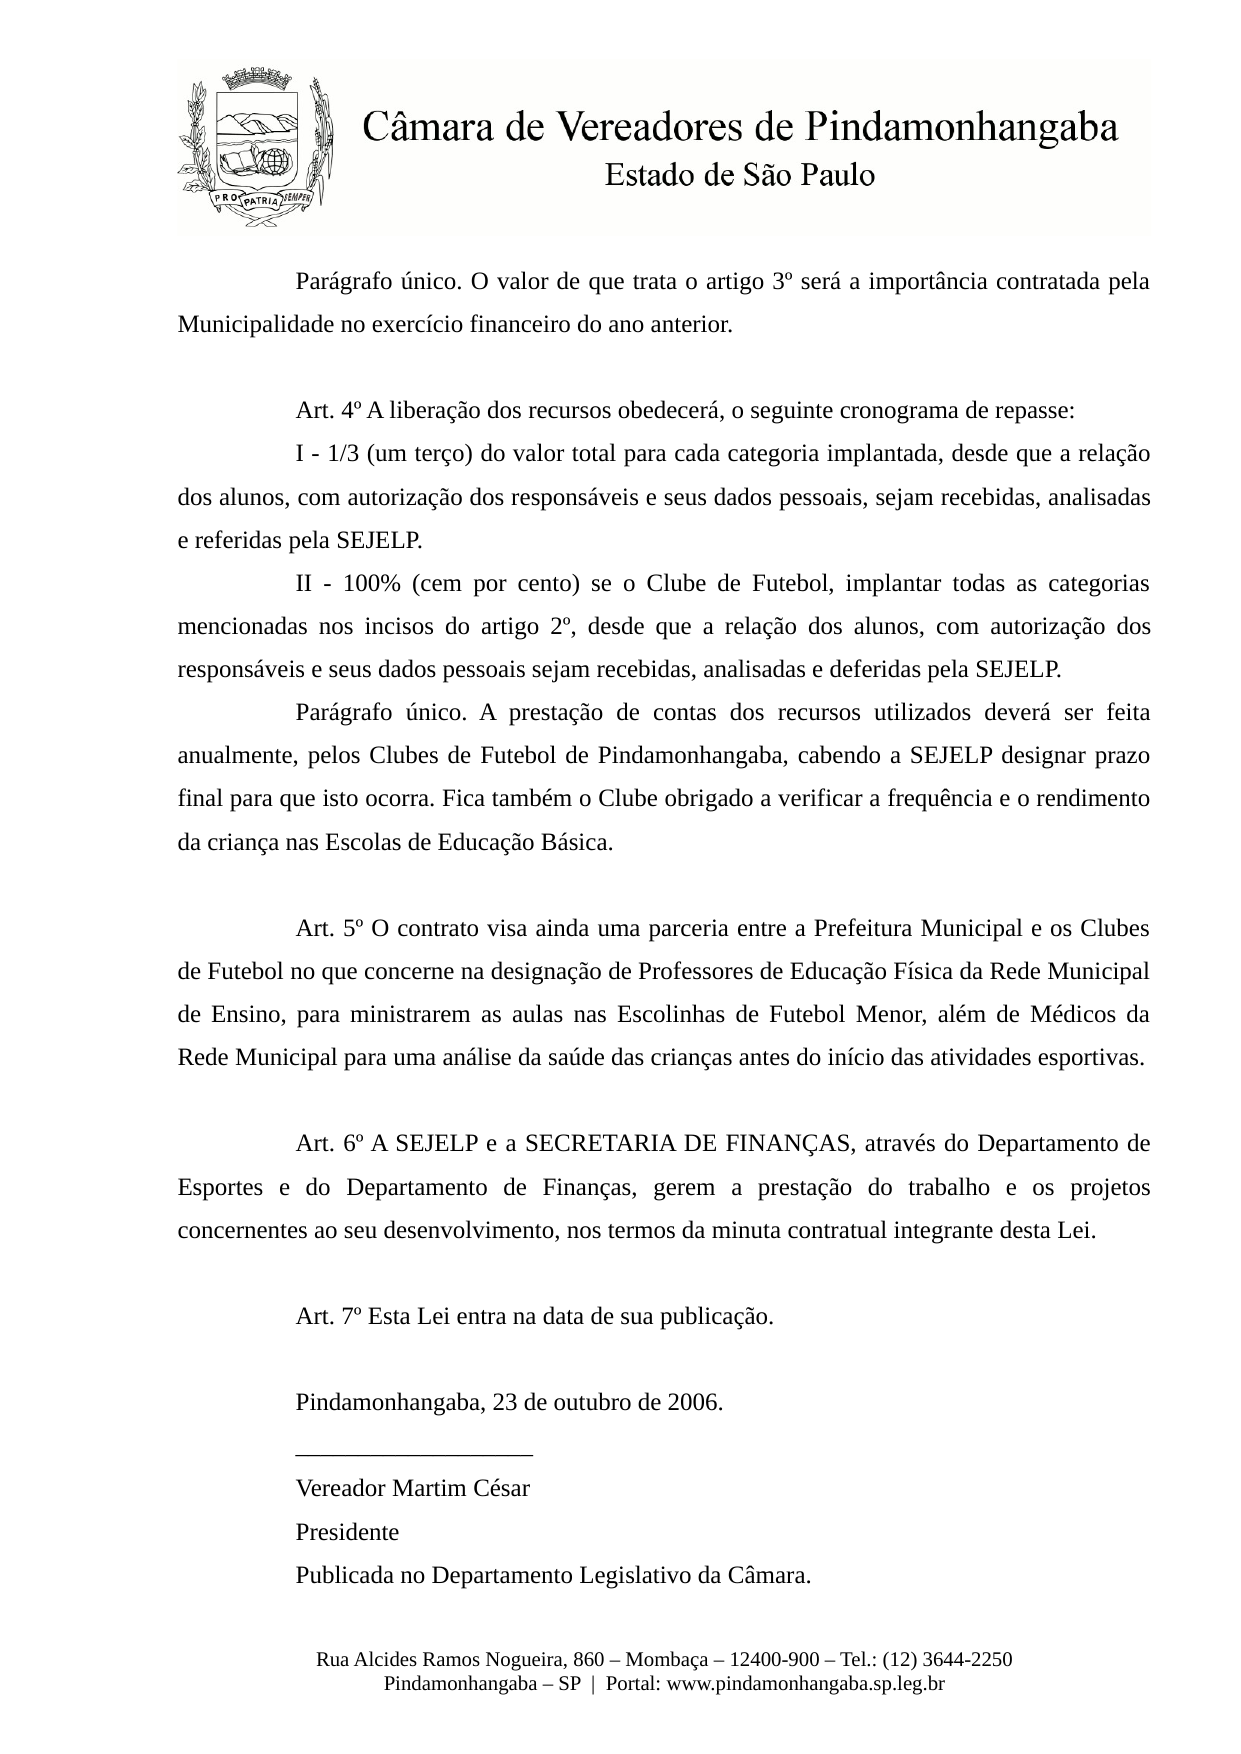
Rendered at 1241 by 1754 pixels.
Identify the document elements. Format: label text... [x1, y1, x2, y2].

text II - 100% (cem por cento) se o Clube de Futebol, implantar todas as categorias mencionadas nos incisos do artigo 2º, desde que a relação dos alunos, com autorização dos responsáveis e seus dados pessoais sejam recebidas, analisadas e deferidas pela SEJELP. [177, 568, 1152, 683]
text Publicada no Departamento Legislativo da Câmara. [177, 1560, 1152, 1588]
text Art. 6º A SEJELP e a SECRETARIA DE FINANÇAS, através do Departamento de Esportes e do Departamento de Finanças, gerem a prestação do trabalho e os projetos concernentes ao seu desenvolvimento, nos termos da minuta contratual integrante desta Lei. [177, 1128, 1152, 1243]
text Presidente [177, 1517, 1152, 1545]
text Pindamonhangaba, 23 de outubro de 2006. [177, 1387, 1152, 1416]
text Art. 7º Esta Lei entra na data de sua publicação. [177, 1301, 1152, 1330]
text Parágrafo único. O valor de que trata o artigo 3º será a importância contratada pela Municipalidade no exercício financeiro do ano anterior. [177, 266, 1152, 338]
picture [177, 59, 1152, 236]
text Parágrafo único. A prestação de contas dos recursos utilizados deverá ser feita anualmente, pelos Clubes de Futebol de Pindamonhangaba, cabendo a SEJELP designar prazo final para que isto ocorra. Fica também o Clube obrigado a verificar a frequência e o rendimento da criança nas Escolas de Educação Básica. [177, 697, 1152, 855]
text Vereador Martim César [177, 1473, 1152, 1502]
text ___________________ [177, 1430, 1152, 1459]
text Art. 4º A liberação dos recursos obedecerá, o seguinte cronograma de repasse: [177, 395, 1152, 424]
text Art. 5º O contrato visa ainda uma parceria entre a Prefeitura Municipal e os Clubes de Futebol no que concerne na designação de Professores de Educação Física da Rede Municipal de Ensino, para ministrarem as aulas nas Escolinhas de Futebol Menor, além de Médicos da Rede Municipal para uma análise da saúde das crianças antes do início das atividades esportivas. [177, 913, 1152, 1071]
text I - 1/3 (um terço) do valor total para cada categoria implantada, desde que a relação dos alunos, com autorização dos responsáveis e seus dados pessoais, sejam recebidas, analisadas e referidas pela SEJELP. [177, 438, 1152, 553]
